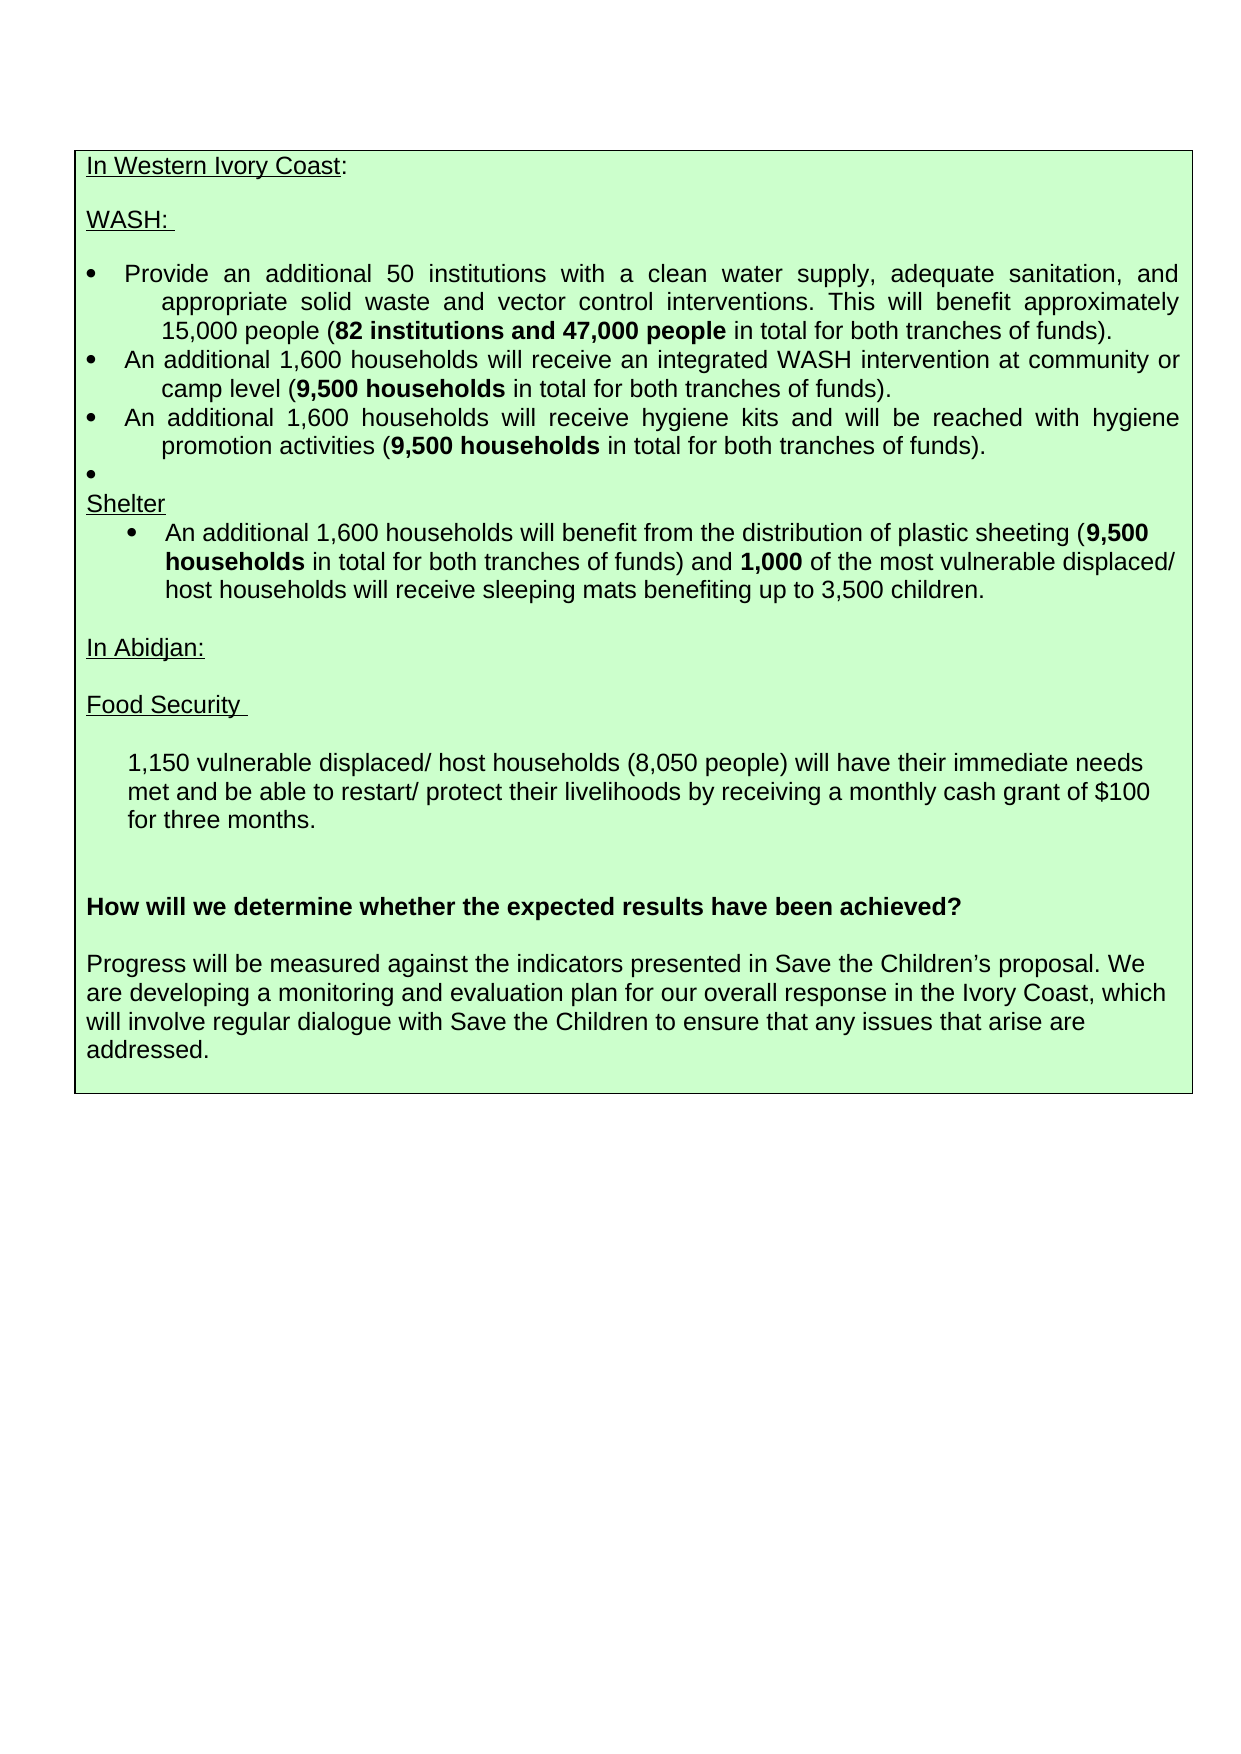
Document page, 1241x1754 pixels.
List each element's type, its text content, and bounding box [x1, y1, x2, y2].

table_cell In Western Ivory Coast: WASH: Provide an additional 50 institutions with a clean water supply, adequate sanitation, and appropriate solid waste and vector control interventions. This will benefit approximately 15,000 people (82 institutions and 47,000 people in total for both tranches of funds). An additional 1,600 households will receive an integrated WASH intervention at community or camp level (9,500 households in total for both tranches of funds). An additional 1,600 households will receive hygiene kits and will be reached with hygiene promotion activities (9,500 households in total for both tranches of funds). Shelter An additional 1,600 households will benefit from the distribution of plastic sheeting (9,500 households in total for both tranches of funds) and 1,000 of the most vulnerable displaced/ host households will receive sleeping mats benefiting up to 3,500 children. In Abidjan: Food Security 1,150 vulnerable displaced/ host households (8,050 people) will have their immediate needs met and be able to restart/ protect their livelihoods by receiving a monthly cash grant of $100 for three months. How will we determine whether the expected results have been achieved? Progress will be measured against the indicators presented in Save the Children’s proposal. We are developing a monitoring and evaluation plan for our overall response in the Ivory Coast, which will involve regular dialogue with Save the Children to ensure that any issues that arise are addressed. [76, 151, 1192, 1093]
